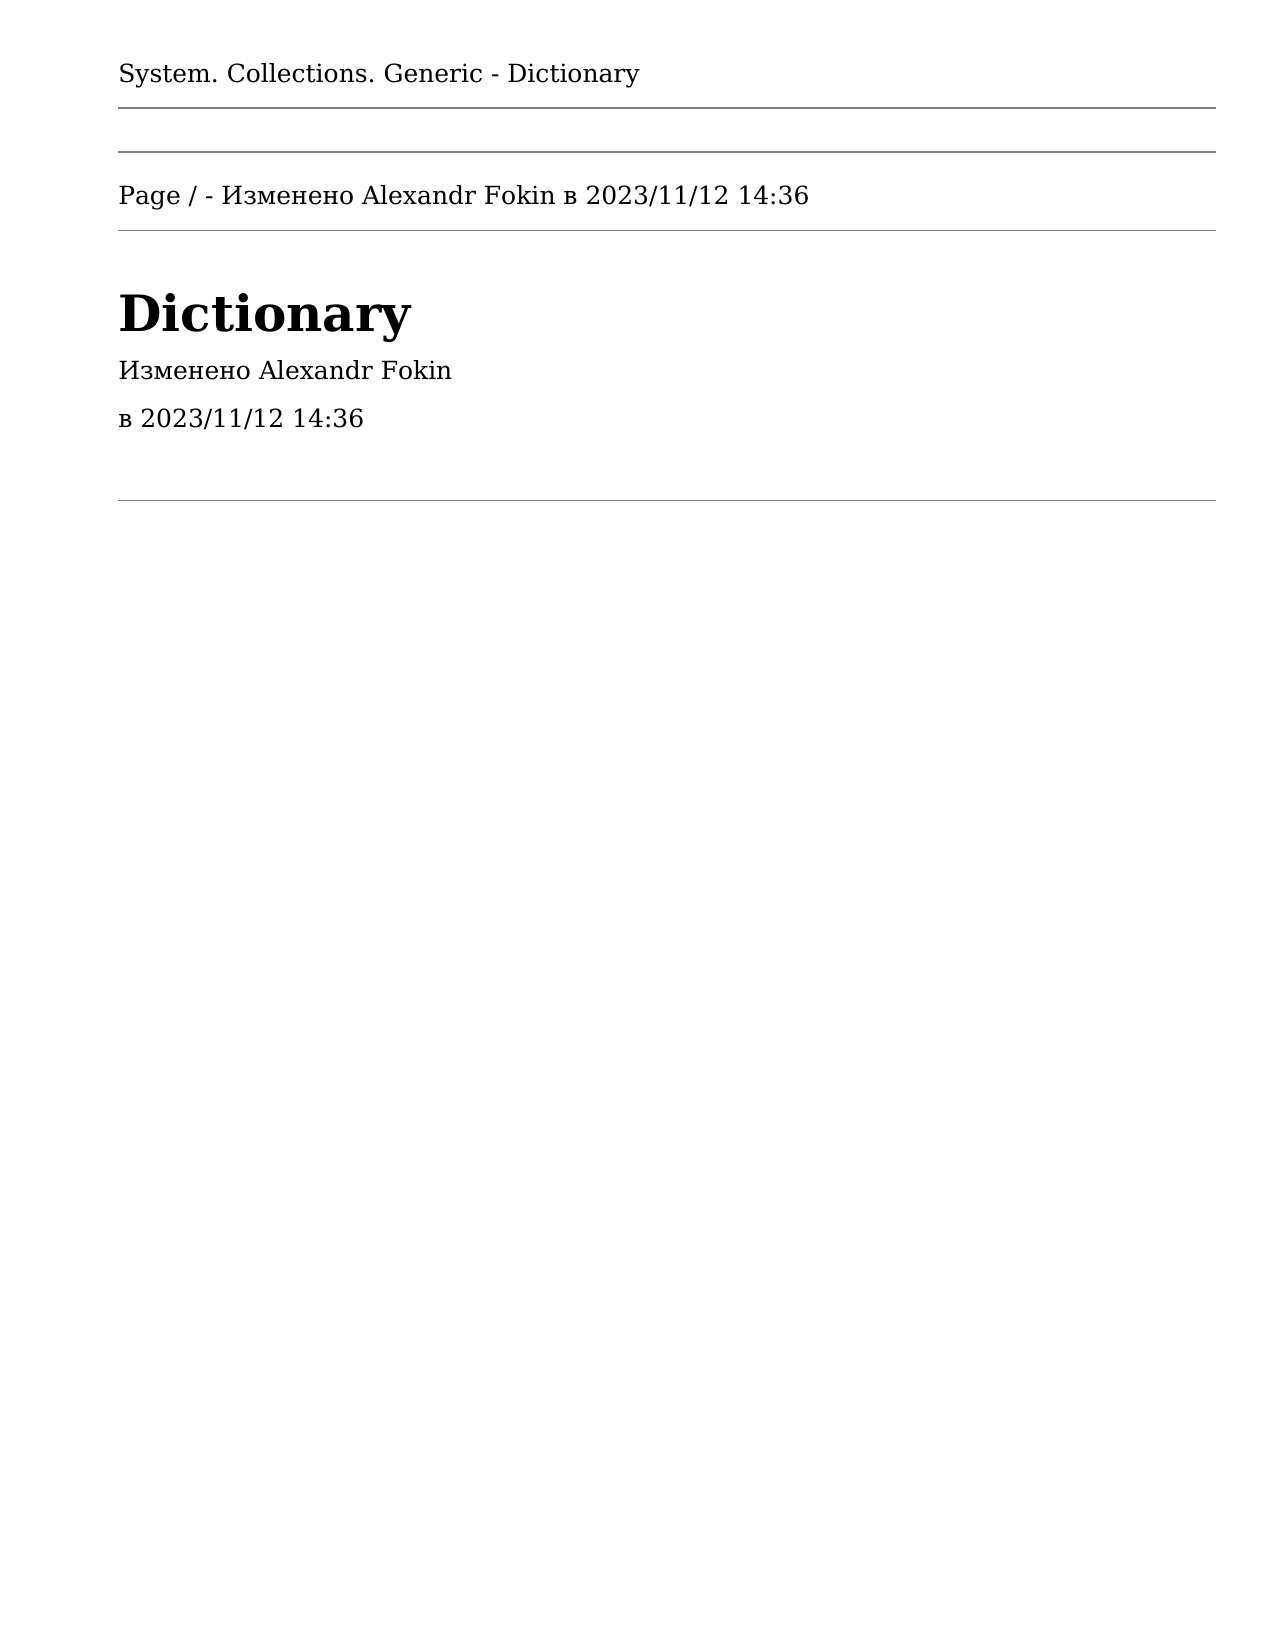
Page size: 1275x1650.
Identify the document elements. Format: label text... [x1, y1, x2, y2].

text System. Collections. Generic - Dictionary [118, 59, 1216, 88]
text Page / - Изменено Alexandr Fokin в 2023/11/12 14:36 [118, 182, 1216, 211]
text в 2023/11/12 14:36 [118, 404, 1216, 433]
text Изменено Alexandr Fokin [118, 356, 1216, 385]
subtitle Dictionary [118, 284, 1216, 343]
